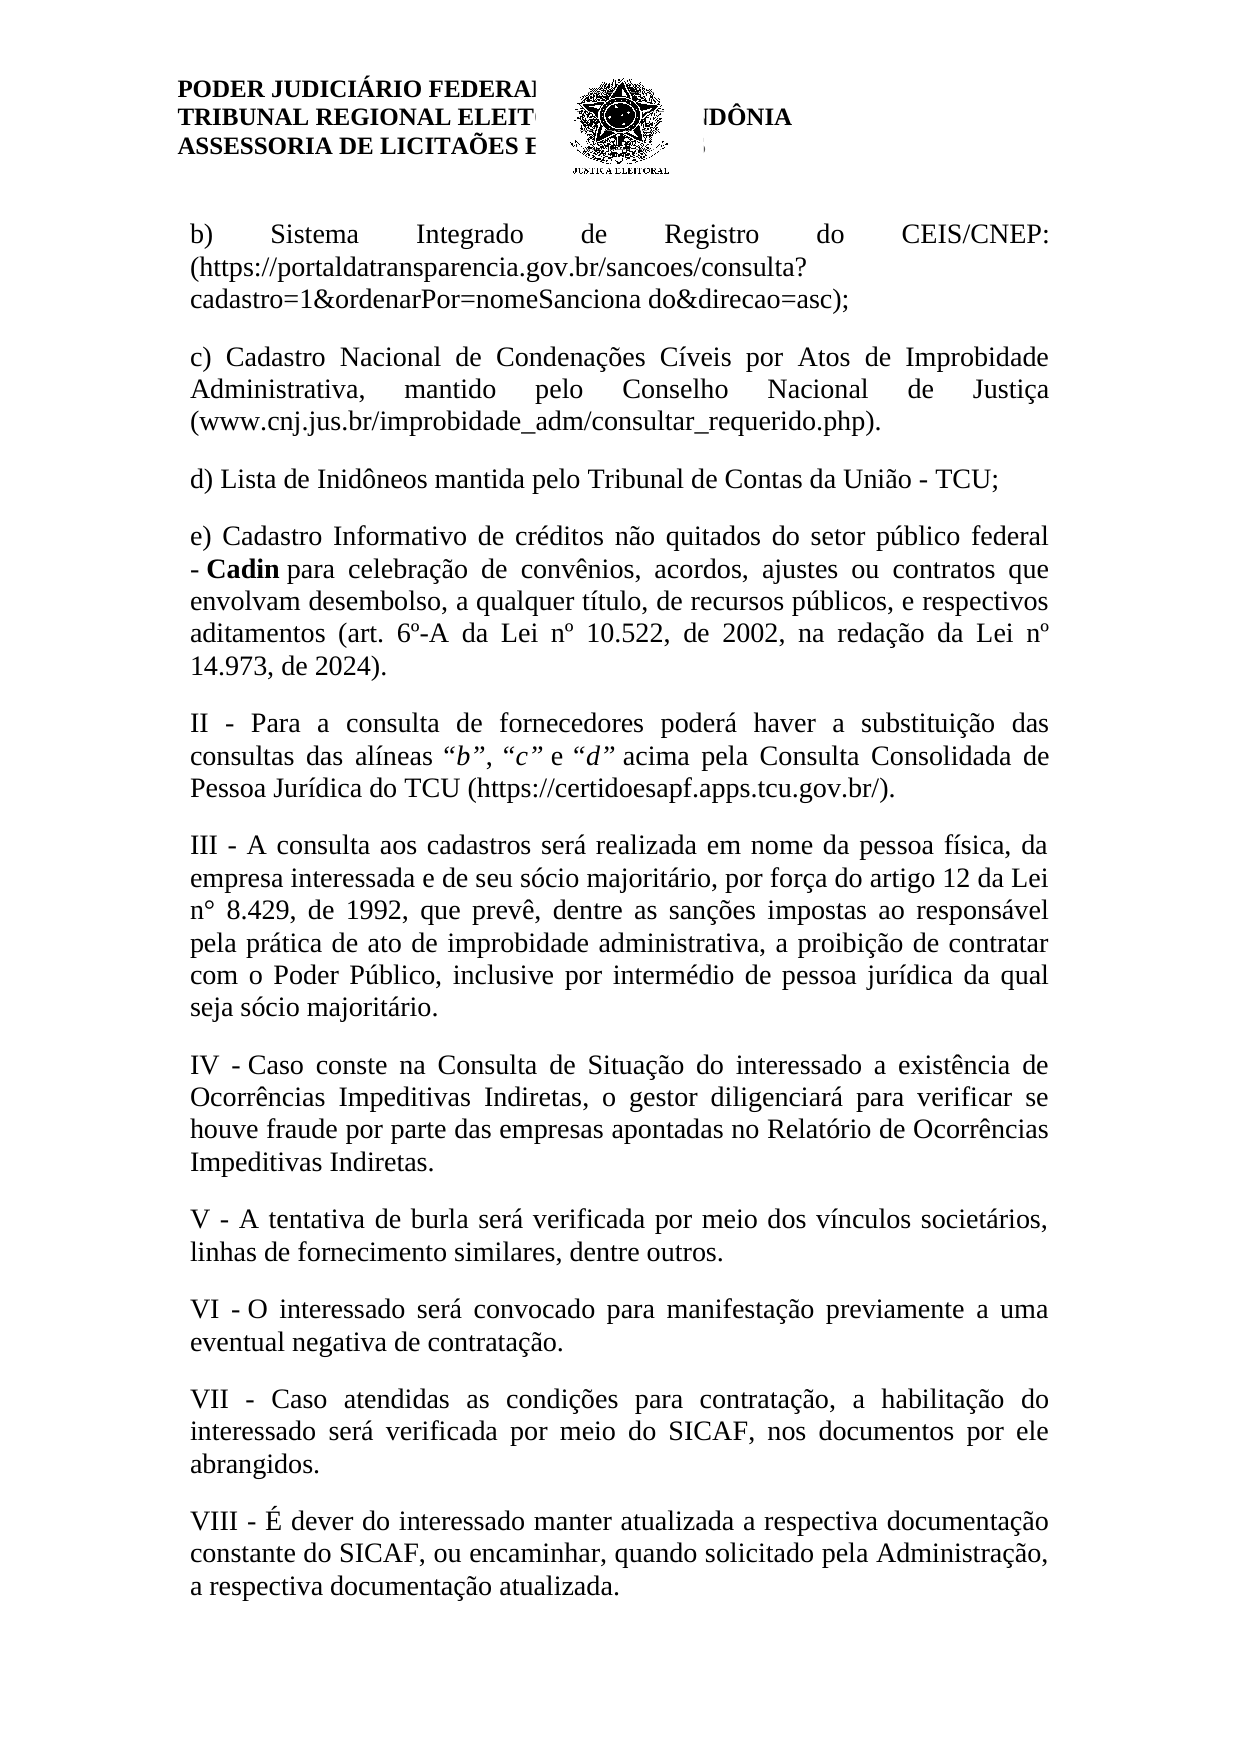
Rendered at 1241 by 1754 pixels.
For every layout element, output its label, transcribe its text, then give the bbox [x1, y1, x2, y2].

text VI - O interessado será convocado para manifestação previamente a uma eventual negativa de contratação. [190, 1292, 1051, 1357]
text e) Cadastro Informativo de créditos não quitados do setor público federal - Cadin para celebração de convênios, acordos, ajustes ou contratos que envolvam desembolso, a qualquer título, de recursos públicos, e respectivos aditamentos (art. 6º-A da Lei nº 10.522, de 2002, na redação da Lei nº 14.973, de 2024). [190, 519, 1051, 681]
text d) Lista de Inidôneos mantida pelo Tribunal de Contas da União - TCU; [190, 462, 1051, 494]
text IV - Caso conste na Consulta de Situação do interessado a existência de Ocorrências Impeditivas Indiretas, o gestor diligenciará para verificar se houve fraude por parte das empresas apontadas no Relatório de Ocorrências Impeditivas Indiretas. [190, 1048, 1051, 1177]
text VIII - É dever do interessado manter atualizada a respectiva documentação constante do SICAF, ou encaminhar, quando solicitado pela Administração, a respectiva documentação atualizada. [190, 1504, 1051, 1601]
text III - A consulta aos cadastros será realizada em nome da pessoa física, da empresa interessada e de seu sócio majoritário, por força do artigo 12 da Lei n° 8.429, de 1992, que prevê, dentre as sanções impostas ao responsável pela prática de ato de improbidade administrativa, a proibição de contratar com o Poder Público, inclusive por intermédio de pessoa jurídica da qual seja sócio majoritário. [190, 828, 1051, 1023]
text VII - Caso atendidas as condições para contratação, a habilitação do interessado será verificada por meio do SICAF, nos documentos por ele abrangidos. [190, 1382, 1051, 1479]
text c) Cadastro Nacional de Condenações Cíveis por Atos de Improbidade Administrativa, mantido pelo Conselho Nacional de Justiça (www.cnj.jus.br/improbidade_adm/consultar_requerido.php). [190, 340, 1051, 437]
text V - A tentativa de burla será verificada por meio dos vínculos societários, linhas de fornecimento similares, dentre outros. [190, 1202, 1051, 1267]
text II - Para a consulta de fornecedores poderá haver a substituição das consultas das alíneas “b”, “c” e “d” acima pela Consulta Consolidada de Pessoa Jurídica do TCU (https://certidoesapf.apps.tcu.gov.br/). [190, 706, 1051, 803]
text b) Sistema Integrado de Registro do CEIS/CNEP: (https://portaldatransparencia.gov.br/sancoes/consulta?cadastro=1&ordenarPor=nomeSanciona do&direcao=asc); [190, 217, 1051, 315]
